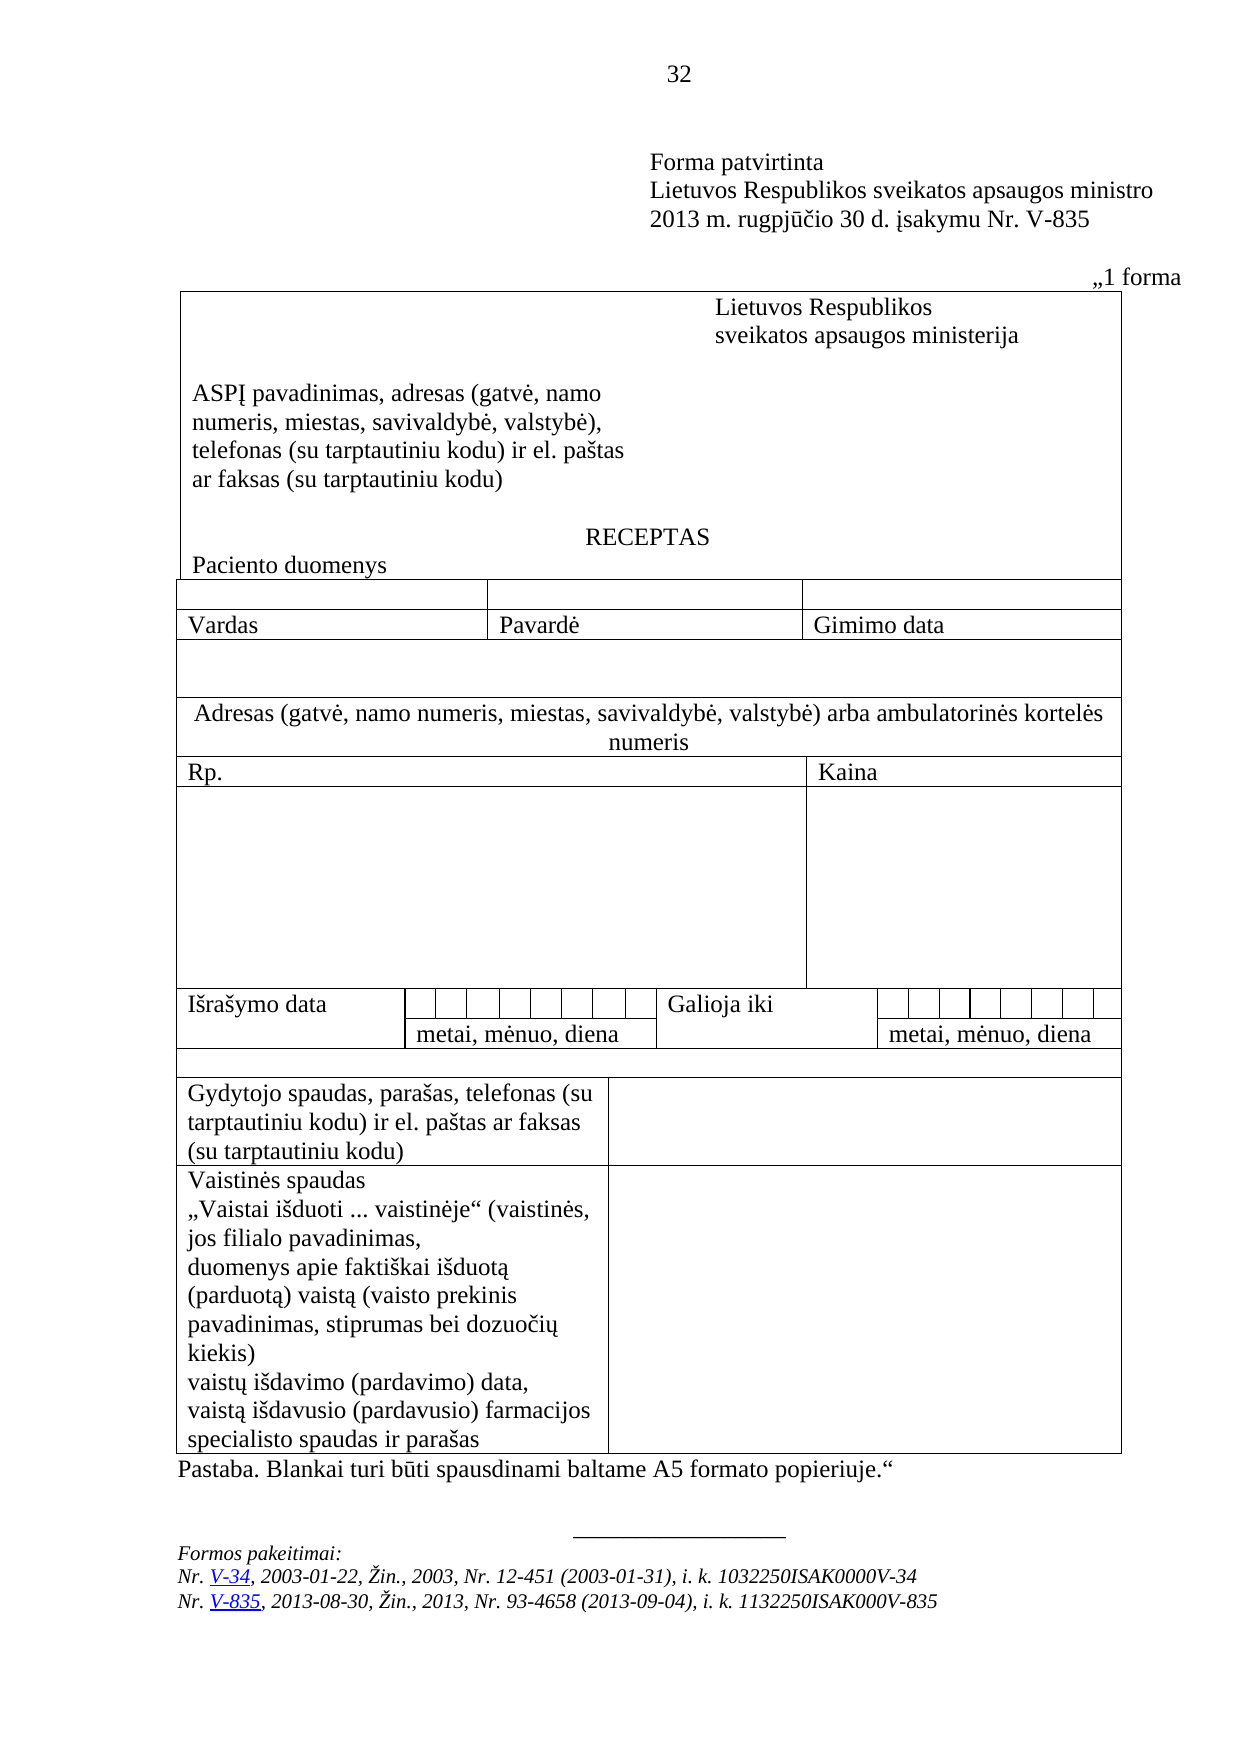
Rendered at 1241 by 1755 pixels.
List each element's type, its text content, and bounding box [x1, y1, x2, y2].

table_cell [467, 989, 499, 1018]
table_cell [1001, 989, 1031, 1018]
table_header [176, 291, 180, 522]
table_cell Kaina [807, 757, 1121, 786]
table_cell [436, 989, 466, 1018]
table_cell [177, 640, 1121, 697]
text Nr. V-835, 2013-08-30, Žin., 2013, Nr. 93-4658 (2013-09-04), i. k. 1132250ISAK000V-835 [177, 1588, 1181, 1613]
table_cell [562, 989, 592, 1018]
table_cell [878, 1078, 1121, 1164]
table_header ASPĮ pavadinimas, adresas (gatvė, namo numeris, miestas, savivaldybė, valstybė), telefonas (su tarptautiniu kodu) ir el. paštas ar faksas (su tarptautiniu kodu) [181, 292, 704, 522]
text Formos pakeitimai: [177, 1540, 1181, 1564]
table_cell Pavardė [488, 610, 802, 639]
table_cell [177, 1049, 405, 1077]
table_cell [609, 1078, 656, 1164]
table_header Lietuvos Respublikos sveikatos apsaugos ministerija [704, 292, 1121, 522]
table_cell [878, 1049, 1121, 1077]
table_cell [656, 1049, 877, 1077]
table_cell Gimimo data [803, 610, 1121, 639]
table_cell metai, mėnuo, diena [878, 1019, 1121, 1047]
table_cell [593, 989, 625, 1018]
table_cell [909, 989, 939, 1018]
table_cell [177, 787, 806, 988]
text Nr. V-34, 2003-01-22, Žin., 2003, Nr. 12-451 (2003-01-31), i. k. 1032250ISAK0000V-34 [177, 1564, 1181, 1588]
text Lietuvos Respublikos sveikatos apsaugos ministro 2013 m. rugpjūčio 30 d. įsakymu Nr. V-835 [649, 176, 1181, 233]
table_cell [1032, 989, 1062, 1018]
text Forma patvirtinta [649, 147, 1181, 176]
text Pastaba. Blankai turi būti spausdinami baltame A5 formato popieriuje.“ [177, 1454, 1181, 1483]
table_cell [656, 1166, 877, 1453]
table_cell Vaistinės spaudas „Vaistai išduoti ... vaistinėje“ (vaistinės, jos filialo pavadinimas, duomenys apie faktiškai išduotą (parduotą) vaistą (vaisto prekinis pavadinimas, stiprumas bei dozuočių kiekis) vaistų išdavimo (pardavimo) data, vaistą išdavusio (pardavusio) farmacijos specialisto spaudas ir parašas [177, 1166, 608, 1453]
table_cell [488, 580, 802, 609]
table_cell Galioja iki [657, 989, 877, 1047]
table_cell [500, 989, 530, 1018]
table_cell [531, 989, 561, 1018]
table_cell [807, 787, 1121, 988]
table_cell [176, 522, 180, 579]
table_cell [406, 989, 435, 1018]
table_cell Rp. [177, 757, 806, 786]
table_cell [803, 580, 1121, 609]
text _________________ [177, 1512, 1181, 1540]
table_cell [1094, 989, 1121, 1018]
table_cell [878, 1166, 1121, 1453]
table_cell [940, 989, 969, 1018]
table_cell [971, 989, 1000, 1018]
table_cell [626, 989, 656, 1018]
table_cell metai, mėnuo, diena [406, 1019, 656, 1047]
table_cell RECEPTAS Paciento duomenys [181, 522, 1121, 579]
table_cell [878, 989, 908, 1018]
table_cell [177, 580, 487, 609]
table_cell [656, 1078, 877, 1164]
table_cell Adresas (gatvė, namo numeris, miestas, savivaldybė, valstybė) arba ambulatorinės kortelės numeris [177, 698, 1121, 756]
table_cell Vardas [177, 610, 487, 639]
table_cell Išrašymo data [177, 989, 404, 1047]
text „1 forma [177, 262, 1181, 291]
table_cell [405, 1049, 656, 1077]
table_cell Gydytojo spaudas, parašas, telefonas (su tarptautiniu kodu) ir el. paštas ar faksas (su tarptautiniu kodu) [177, 1078, 608, 1164]
table_cell [609, 1166, 656, 1453]
table_cell [1063, 989, 1093, 1018]
